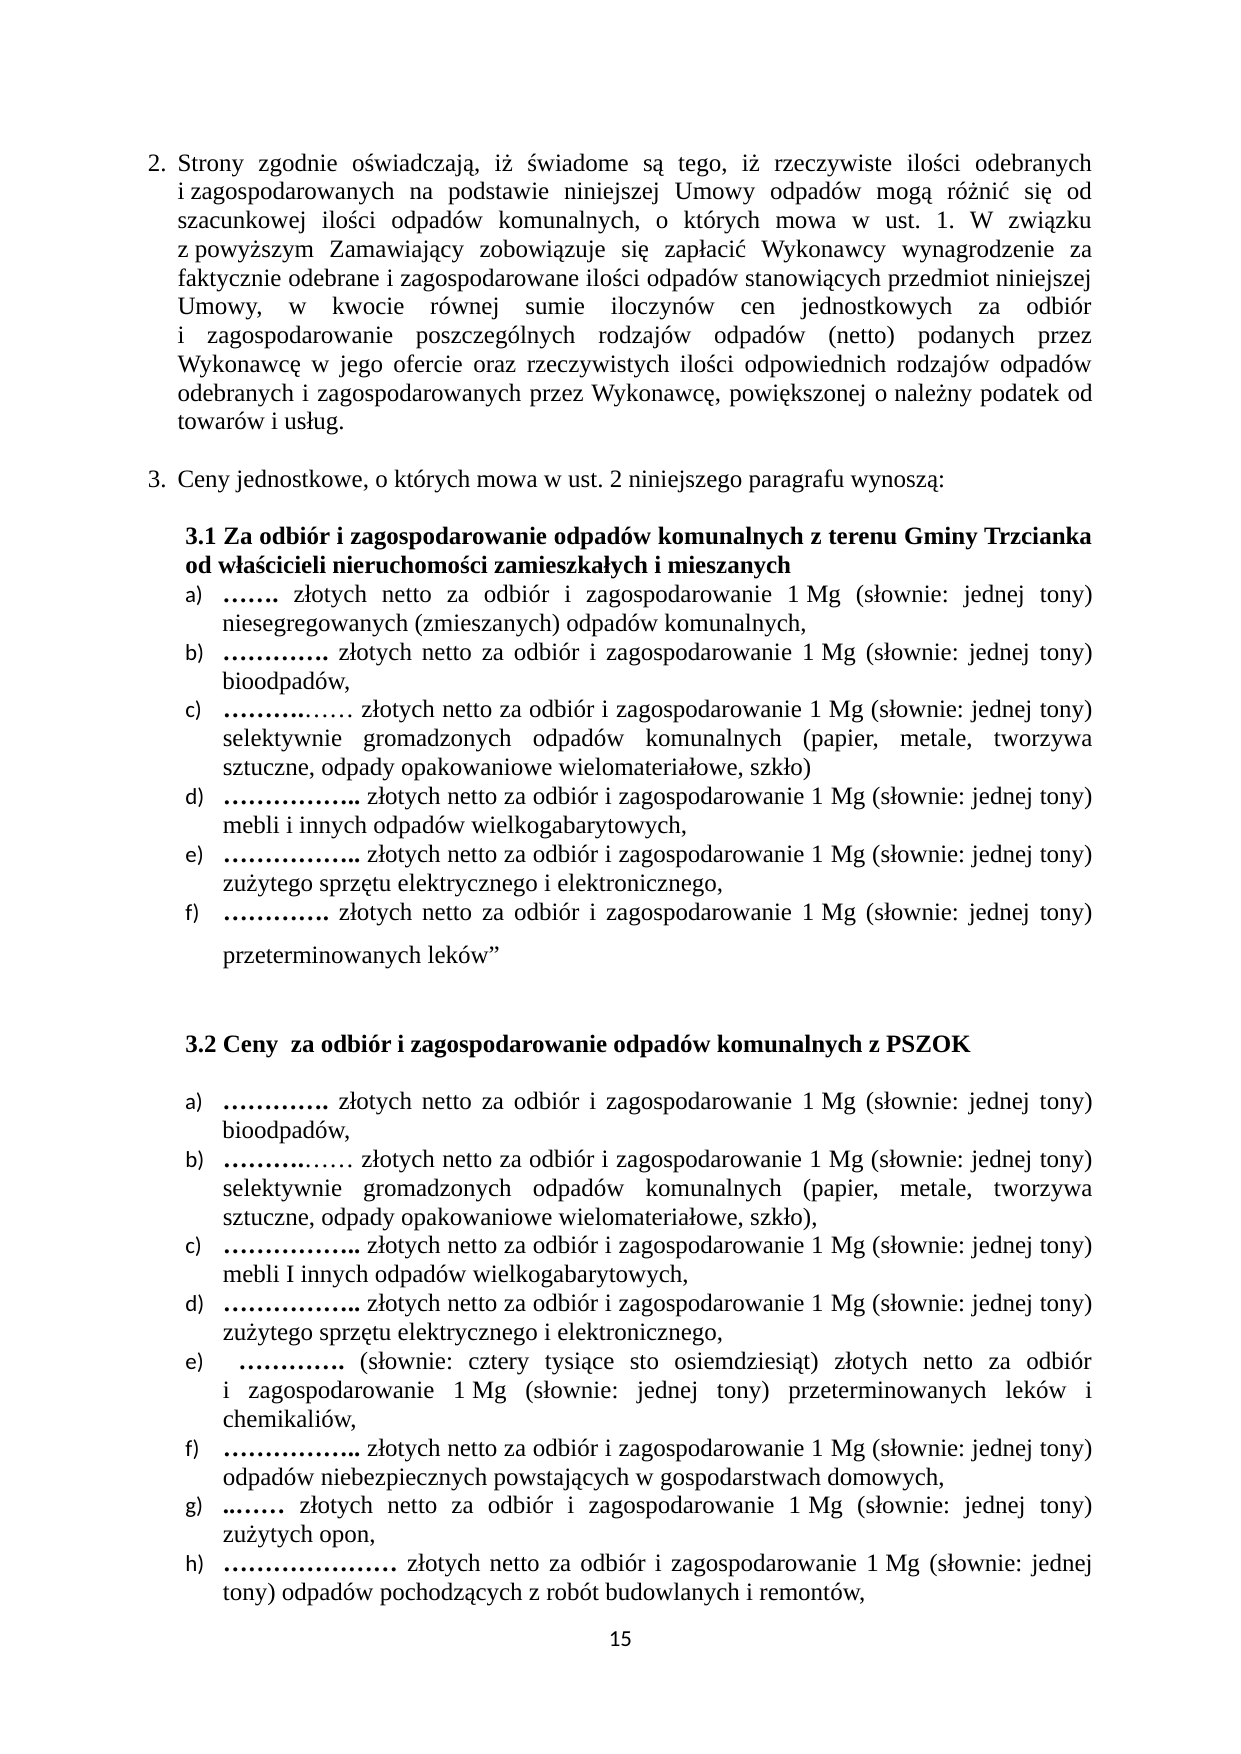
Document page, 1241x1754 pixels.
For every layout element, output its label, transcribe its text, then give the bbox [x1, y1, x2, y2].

list Ceny jednostkowe, o których mowa w ust. 2 niniejszego paragrafu wynoszą: [148, 464, 1093, 493]
list …………….. złotych netto za odbiór i zagospodarowanie 1 Mg (słownie: jednej tony) mebli I innych odpadów wielkogabarytowych, [185, 1231, 1093, 1288]
text 3.1 Za odbiór i zagospodarowanie odpadów komunalnych z terenu Gminy Trzcianka od właścicieli nieruchomości zamieszkałych i mieszanych [185, 521, 1093, 579]
list ……. złotych netto za odbiór i zagospodarowanie 1 Mg (słownie: jednej tony) niesegregowanych (zmieszanych) odpadów komunalnych, [185, 579, 1093, 637]
list …………….. złotych netto za odbiór i zagospodarowanie 1 Mg (słownie: jednej tony) odpadów niebezpiecznych powstających w gospodarstwach domowych, [185, 1433, 1093, 1491]
list …………. złotych netto za odbiór i zagospodarowanie 1 Mg (słownie: jednej tony) bioodpadów, [185, 1086, 1093, 1144]
text 3.2 Ceny za odbiór i zagospodarowanie odpadów komunalnych z PSZOK [148, 1029, 1093, 1057]
list ……….…… złotych netto za odbiór i zagospodarowanie 1 Mg (słownie: jednej tony) selektywnie gromadzonych odpadów komunalnych (papier, metale, tworzywa sztuczne, odpady opakowaniowe wielomateriałowe, szkło), [185, 1144, 1093, 1231]
list …………….. złotych netto za odbiór i zagospodarowanie 1 Mg (słownie: jednej tony) zużytego sprzętu elektrycznego i elektronicznego, [185, 839, 1093, 897]
list ……….…… złotych netto za odbiór i zagospodarowanie 1 Mg (słownie: jednej tony) selektywnie gromadzonych odpadów komunalnych (papier, metale, tworzywa sztuczne, odpady opakowaniowe wielomateriałowe, szkło) [185, 694, 1093, 781]
list Strony zgodnie oświadczają, iż świadome są tego, iż rzeczywiste ilości odebranych i zagospodarowanych na podstawie niniejszej Umowy odpadów mogą różnić się od szacunkowej ilości odpadów komunalnych, o których mowa w ust. 1. W związku z powyższym Zamawiający zobowiązuje się zapłacić Wykonawcy wynagrodzenie za faktycznie odebrane i zagospodarowane ilości odpadów stanowiących przedmiot niniejszej Umowy, w kwocie równej sumie iloczynów cen jednostkowych za odbiór i zagospodarowanie poszczególnych rodzajów odpadów (netto) podanych przez Wykonawcę w jego ofercie oraz rzeczywistych ilości odpowiednich rodzajów odpadów odebranych i zagospodarowanych przez Wykonawcę, powiększonej o należny podatek od towarów i usług. [148, 148, 1093, 435]
list ..…… złotych netto za odbiór i zagospodarowanie 1 Mg (słownie: jednej tony) zużytych opon, [185, 1491, 1093, 1548]
list ………………… złotych netto za odbiór i zagospodarowanie 1 Mg (słownie: jednej tony) odpadów pochodzących z robót budowlanych i remontów, [185, 1548, 1093, 1606]
list …………. złotych netto za odbiór i zagospodarowanie 1 Mg (słownie: jednej tony) przeterminowanych leków” [185, 897, 1093, 969]
list …………….. złotych netto za odbiór i zagospodarowanie 1 Mg (słownie: jednej tony) mebli i innych odpadów wielkogabarytowych, [185, 781, 1093, 839]
list …………. złotych netto za odbiór i zagospodarowanie 1 Mg (słownie: jednej tony) bioodpadów, [185, 637, 1093, 694]
list …………. (słownie: cztery tysiące sto osiemdziesiąt) złotych netto za odbiór i zagospodarowanie 1 Mg (słownie: jednej tony) przeterminowanych leków i chemikaliów, [185, 1346, 1093, 1433]
list …………….. złotych netto za odbiór i zagospodarowanie 1 Mg (słownie: jednej tony) zużytego sprzętu elektrycznego i elektronicznego, [185, 1288, 1093, 1346]
